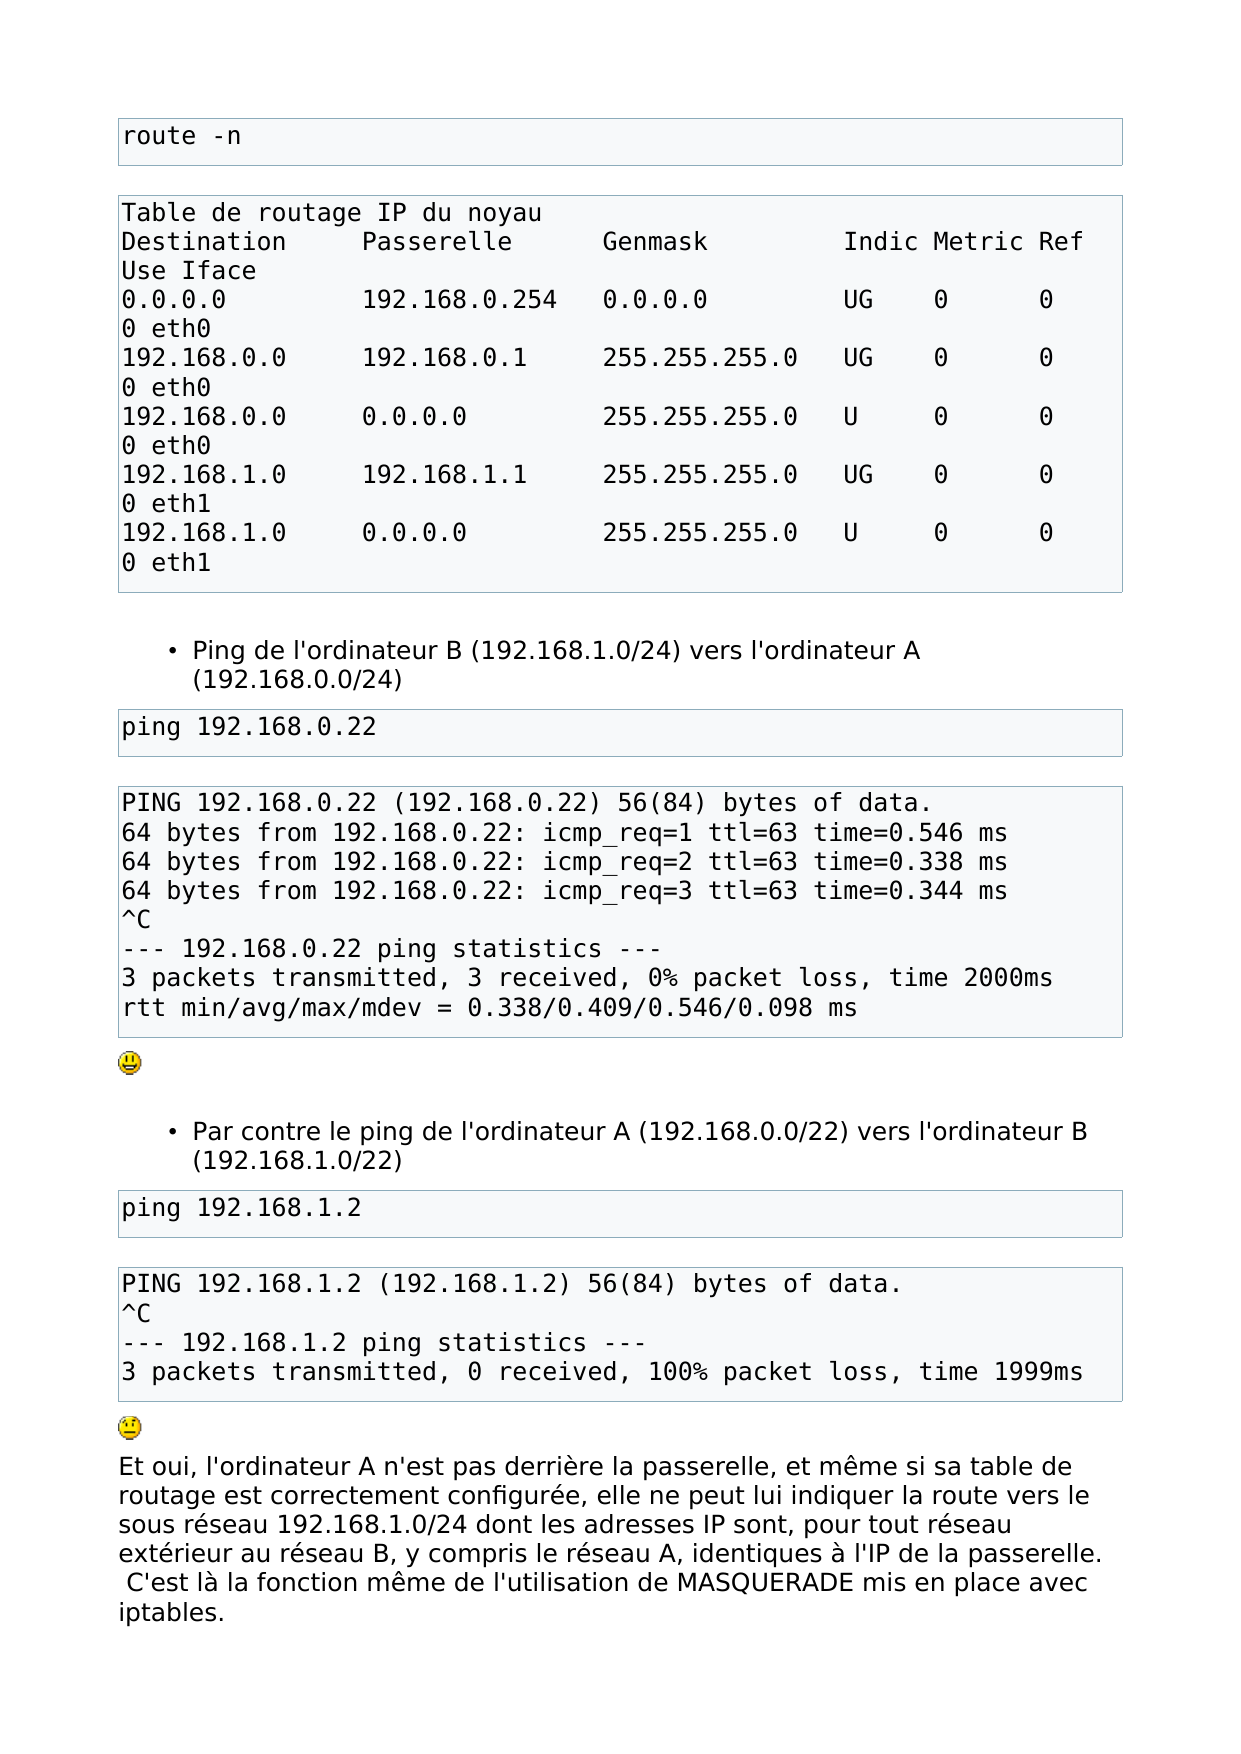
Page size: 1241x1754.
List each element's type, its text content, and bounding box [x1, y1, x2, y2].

table_header Table de routage IP du noyau Destination Passerelle Genmask Indic Metric Ref Use Iface 0.0.0.0 192.168.0.254 0.0.0.0 UG 0 0 0 eth0 192.168.0.0 192.168.0.1 255.255.255.0 UG 0 0 0 eth0 192.168.0.0 0.0.0.0 255.255.255.0 U 0 0 0 eth0 192.168.1.0 192.168.1.1 255.255.255.0 UG 0 0 0 eth1 192.168.1.0 0.0.0.0 255.255.255.0 U 0 0 0 eth1 [119, 196, 1122, 592]
picture [118, 1051, 142, 1075]
picture [118, 1416, 142, 1440]
list Ping de l'ordinateur B (192.168.1.0/24) vers l'ordinateur A (192.168.0.0/24) [177, 636, 1122, 694]
table_header PING 192.168.0.22 (192.168.0.22) 56(84) bytes of data. 64 bytes from 192.168.0.22: icmp_req=1 ttl=63 time=0.546 ms 64 bytes from 192.168.0.22: icmp_req=2 ttl=63 time=0.338 ms 64 bytes from 192.168.0.22: icmp_req=3 ttl=63 time=0.344 ms ^C --- 192.168.0.22 ping statistics --- 3 packets transmitted, 3 received, 0% packet loss, time 2000ms rtt min/avg/max/mdev = 0.338/0.409/0.546/0.098 ms [119, 787, 1122, 1037]
table_header ping 192.168.1.2 [119, 1191, 1122, 1237]
table_header PING 192.168.1.2 (192.168.1.2) 56(84) bytes of data. ^C --- 192.168.1.2 ping statistics --- 3 packets transmitted, 0 received, 100% packet loss, time 1999ms [119, 1268, 1122, 1401]
text Et oui, l'ordinateur A n'est pas derrière la passerelle, et même si sa table de routage est correctement configurée, elle ne peut lui indiquer la route vers le sous réseau 192.168.1.0/24 dont les adresses IP sont, pour tout réseau extérieur au réseau B, y compris le réseau A, identiques à l'IP de la passerelle. C'est là la fonction même de l'utilisation de MASQUERADE mis en place avec iptables. [118, 1452, 1122, 1627]
table_header ping 192.168.0.22 [119, 710, 1122, 756]
list Par contre le ping de l'ordinateur A (192.168.0.0/22) vers l'ordinateur B (192.168.1.0/22) [177, 1117, 1122, 1175]
table_header route -n [119, 119, 1122, 165]
